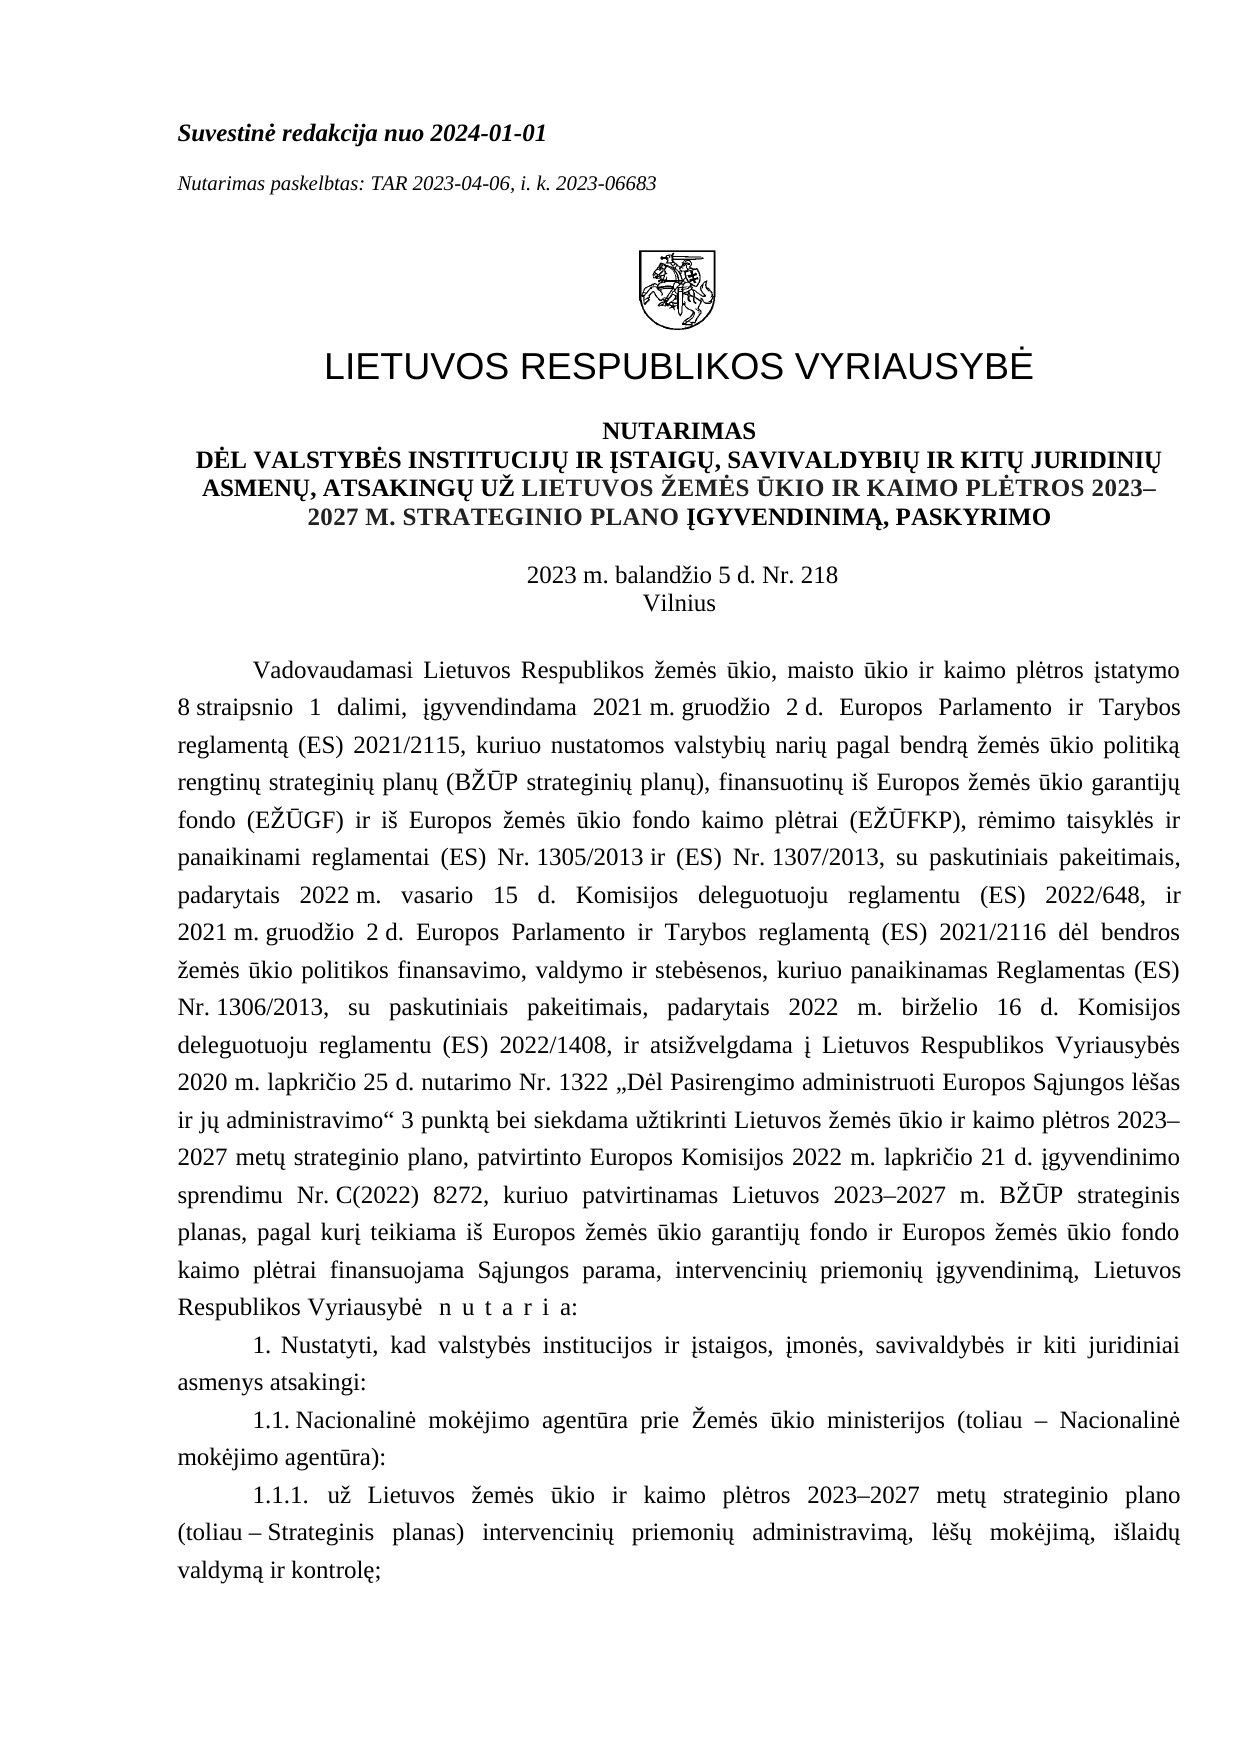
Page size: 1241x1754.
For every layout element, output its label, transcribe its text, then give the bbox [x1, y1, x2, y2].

text nutarimas [177, 416, 1181, 445]
text Lietuvos Respublikos Vyriausybė [177, 344, 1181, 387]
text Vadovaudamasi Lietuvos Respublikos žemės ūkio, maisto ūkio ir kaimo plėtros įstatymo 8 straipsnio 1 dalimi, įgyvendindama 2021 m. gruodžio 2 d. Europos Parlamento ir Tarybos reglamentą (ES) 2021/2115, kuriuo nustatomos valstybių narių pagal bendrą žemės ūkio politiką rengtinų strateginių planų (BŽŪP strateginių planų), finansuotinų iš Europos žemės ūkio garantijų fondo (EŽŪGF) ir iš Europos žemės ūkio fondo kaimo plėtrai (EŽŪFKP), rėmimo taisyklės ir panaikinami reglamentai (ES) Nr. 1305/2013 ir (ES) Nr. 1307/2013, su paskutiniais pakeitimais, padarytais 2022 m. vasario 15 d. Komisijos deleguotuoju reglamentu (ES) 2022/648, ir 2021 m. gruodžio 2 d. Europos Parlamento ir Tarybos reglamentą (ES) 2021/2116 dėl bendros žemės ūkio politikos finansavimo, valdymo ir stebėsenos, kuriuo panaikinamas Reglamentas (ES) Nr. 1306/2013, su paskutiniais pakeitimais, padarytais 2022 m. birželio 16 d. Komisijos deleguotuoju reglamentu (ES) 2022/1408, ir atsižvelgdama į Lietuvos Respublikos Vyriausybės 2020 m. lapkričio 25 d. nutarimo Nr. 1322 „Dėl Pasirengimo administruoti Europos Sąjungos lėšas ir jų administravimo“ 3 punktą bei siekdama užtikrinti Lietuvos žemės ūkio ir kaimo plėtros 2023–2027 metų strateginio plano, patvirtinto Europos Komisijos 2022 m. lapkričio 21 d. įgyvendinimo sprendimu Nr. C(2022) 8272, kuriuo patvirtinamas Lietuvos 2023–2027 m. BŽŪP strateginis planas, pagal kurį teikiama iš Europos žemės ūkio garantijų fondo ir Europos žemės ūkio fondo kaimo plėtrai finansuojama Sąjungos parama, intervencinių priemonių įgyvendinimą, Lietuvos Respublikos Vyriausybė nutaria: [177, 646, 1181, 1321]
text Nutarimas paskelbtas: TAR 2023-04-06, i. k. 2023-06683 [177, 171, 1181, 195]
text 2023 m. balandžio 5 d. Nr. 218 [177, 560, 1181, 588]
text 1.1. Nacionalinė mokėjimo agentūra prie Žemės ūkio ministerijos (toliau – Nacionalinė mokėjimo agentūra): [177, 1396, 1181, 1471]
text 1.1.1. už Lietuvos žemės ūkio ir kaimo plėtros 2023–2027 metų strateginio plano (toliau – Strateginis planas) intervencinių priemonių administravimą, lėšų mokėjimą, išlaidų valdymą ir kontrolę; [177, 1471, 1181, 1583]
text 1. Nustatyti, kad valstybės institucijos ir įstaigos, įmonės, savivaldybės ir kiti juridiniai asmenys atsakingi: [177, 1321, 1181, 1396]
text Vilnius [177, 588, 1181, 617]
text Suvestinė redakcija nuo 2024-01-01 [177, 118, 1181, 147]
text DĖL VALSTYBĖS INSTITUCIJŲ IR ĮSTAIGŲ, SAVIVALDYBIŲ IR KITŲ JURIDINIŲ ASMENŲ, ATSAKINGŲ UŽ LIETUVOS ŽEMĖS ŪKIO IR KAIMO PLĖTROS 2023–2027 M. STRATEGINIO PLANO ĮGYVENDINIMĄ, PASKYRIMO [177, 445, 1181, 531]
